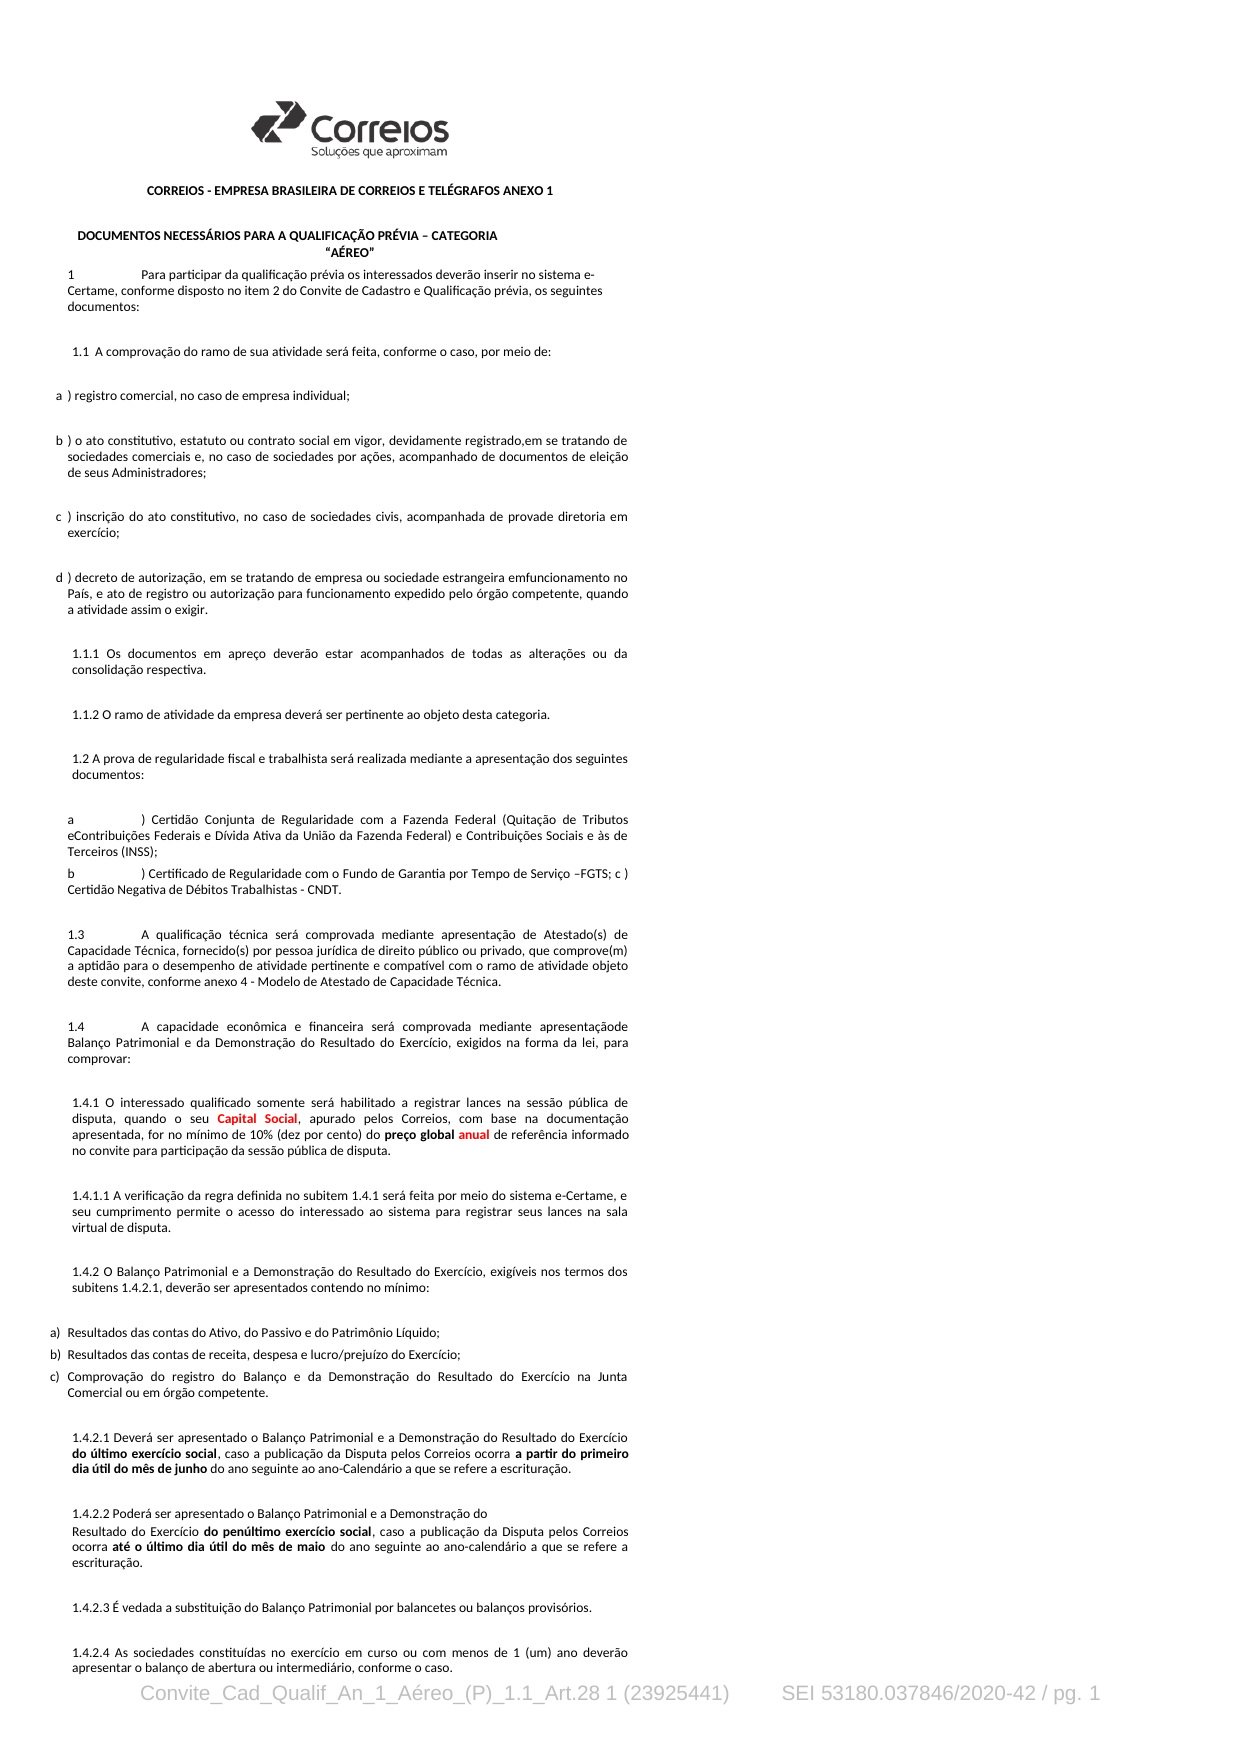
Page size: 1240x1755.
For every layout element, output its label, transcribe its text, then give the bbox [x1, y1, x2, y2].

list ) registro comercial, no caso de empresa individual; [56, 388, 629, 404]
text 1.4.1.1 A verificação da regra definida no subitem 1.4.1 será feita por meio do sistema e-Certame, e seu cumprimento permite o acesso do interessado ao sistema para registrar seus lances na sala virtual de disputa. [72, 1188, 629, 1235]
text Resultado do Exercício do penúltimo exercício social, caso a publicação da Disputa pelos Correios ocorra até o último dia útil do mês de maio do ano seguinte ao ano-calendário a que se refere a escrituração. [72, 1523, 629, 1571]
list Resultados das contas do Ativo, do Passivo e do Patrimônio Líquido; [50, 1325, 629, 1341]
list A capacidade econômica e financeira será comprovada mediante apresentaçãode Balanço Patrimonial e da Demonstração do Resultado do Exercício, exigidos na forma da lei, para comprovar: [67, 1019, 629, 1067]
text 1.4.2 O Balanço Patrimonial e a Demonstração do Resultado do Exercício, exigíveis nos termos dos subitens 1.4.2.1, deverão ser apresentados contendo no mínimo: [72, 1264, 629, 1296]
list ) inscrição do ato constitutivo, no caso de sociedades civis, acompanhada de provade diretoria em exercício; [56, 509, 629, 541]
list A qualificação técnica será comprovada mediante apresentação de Atestado(s) de Capacidade Técnica, fornecido(s) por pessoa jurídica de direito público ou privado, que comprove(m) a aptidão para o desempenho de atividade pertinente e compatível com o ramo de atividade objeto deste convite, conforme anexo 4 - Modelo de Atestado de Capacidade Técnica. [67, 926, 629, 990]
list ) Certidão Conjunta de Regularidade com a Fazenda Federal (Quitação de Tributos eContribuições Federais e Dívida Ativa da União da Fazenda Federal) e Contribuições Sociais e às de Terceiros (INSS); [67, 812, 629, 859]
text 1.4.1 O interessado qualificado somente será habilitado a registrar lances na sessão pública de disputa, quando o seu Capital Social, apurado pelos Correios, com base na documentação apresentada, for no mínimo de 10% (dez por cento) do preço global anual de referência informado no convite para participação da sessão pública de disputa. [72, 1095, 629, 1159]
list ) Certificado de Regularidade com o Fundo de Garantia por Tempo de Serviço –FGTS; c ) Certidão Negativa de Débitos Trabalhistas - CNDT. [67, 866, 629, 898]
text 1.1 A comprovação do ramo de sua atividade será feita, conforme o caso, por meio de: [72, 344, 629, 359]
text 1.1.1 Os documentos em apreço deverão estar acompanhados de todas as alterações ou da consolidação respectiva. [72, 646, 629, 678]
text 1.2 A prova de regularidade fiscal e trabalhista será realizada mediante a apresentação dos seguintes documentos: [72, 751, 629, 783]
text CORREIOS - EMPRESA BRASILEIRA DE CORREIOS E TELÉGRAFOS ANEXO 1 [68, 182, 632, 199]
list Para participar da qualificação prévia os interessados deverão inserir no sistema e-Certame, conforme disposto no item 2 do Convite de Cadastro e Qualificação prévia, os seguintes documentos: [67, 267, 636, 314]
list Resultados das contas de receita, despesa e lucro/prejuízo do Exercício; [50, 1347, 629, 1363]
text 1.1.2 O ramo de atividade da empresa deverá ser pertinente ao objeto desta categoria. [72, 707, 629, 723]
text 1.4.2.4 As sociedades constituídas no exercício em curso ou com menos de 1 (um) ano deverão apresentar o balanço de abertura ou intermediário, conforme o caso. [72, 1644, 629, 1676]
subtitle “AÉREO” [67, 244, 632, 261]
list ) decreto de autorização, em se tratando de empresa ou sociedade estrangeira emfuncionamento no País, e ato de registro ou autorização para funcionamento expedido pelo órgão competente, quando a atividade assim o exigir. [56, 570, 629, 617]
text 1.4.2.1 Deverá ser apresentado o Balanço Patrimonial e a Demonstração do Resultado do Exercício do último exercício social, caso a publicação da Disputa pelos Correios ocorra a partir do primeiro dia útil do mês de junho do ano seguinte ao ano-Calendário a que se refere a escrituração. [72, 1429, 629, 1477]
list Comprovação do registro do Balanço e da Demonstração do Resultado do Exercício na Junta Comercial ou em órgão competente. [50, 1369, 629, 1401]
text 1.4.2.2 Poderá ser apresentado o Balanço Patrimonial e a Demonstração do [72, 1506, 629, 1522]
text 1.4.2.3 É vedada a substituição do Balanço Patrimonial por balancetes ou balanços provisórios. [72, 1600, 629, 1616]
list ) o ato constitutivo, estatuto ou contrato social em vigor, devidamente registrado,em se tratando de sociedades comerciais e, no caso de sociedades por ações, acompanhado de documentos de eleição de seus Administradores; [56, 433, 629, 481]
text DOCUMENTOS NECESSÁRIOS PARA A QUALIFICAÇÃO PRÉVIA – CATEGORIA [77, 227, 1171, 243]
